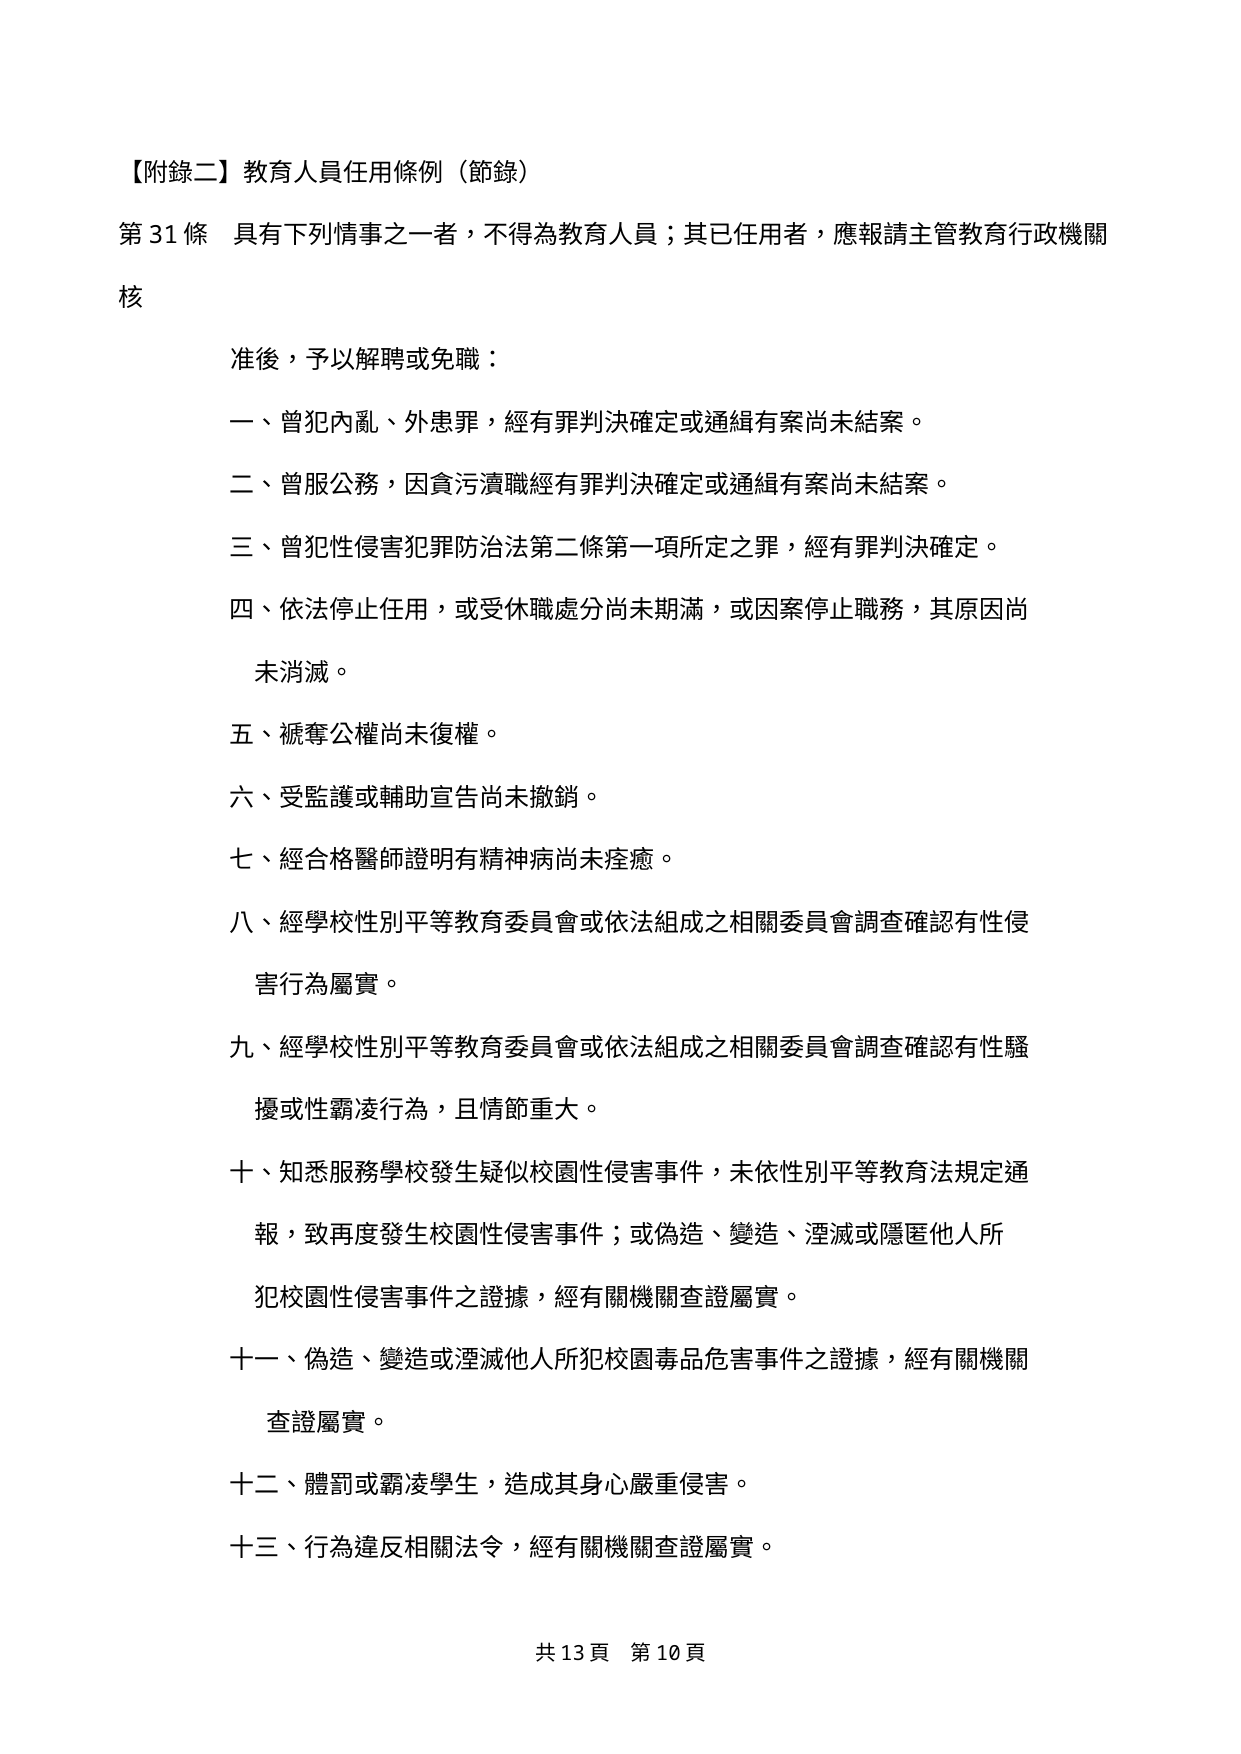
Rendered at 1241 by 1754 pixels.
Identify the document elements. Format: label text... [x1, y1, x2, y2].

text 六、受監護或輔助宣告尚未撤銷。 [118, 754, 1122, 816]
text 未消滅。 [118, 629, 1122, 691]
text 擾或性霸凌行為，且情節重大。 [118, 1066, 1122, 1129]
text 查證屬實。 [118, 1379, 1122, 1441]
text 准後，予以解聘或免職： [118, 316, 1122, 379]
text 十二、體罰或霸凌學生，造成其身心嚴重侵害。 [118, 1441, 1122, 1504]
text 九、經學校性別平等教育委員會或依法組成之相關委員會調查確認有性騷 [118, 1004, 1122, 1066]
text 七、經合格醫師證明有精神病尚未痊癒。 [118, 816, 1122, 879]
text 十、知悉服務學校發生疑似校園性侵害事件，未依性別平等教育法規定通 [118, 1129, 1122, 1191]
text 八、經學校性別平等教育委員會或依法組成之相關委員會調查確認有性侵 [118, 879, 1122, 941]
text 二、曾服公務，因貪污瀆職經有罪判決確定或通緝有案尚未結案。 [118, 441, 1122, 504]
text 四、依法停止任用，或受休職處分尚未期滿，或因案停止職務，其原因尚 [118, 566, 1122, 629]
text 十一、偽造、變造或湮滅他人所犯校園毒品危害事件之證據，經有關機關 [118, 1316, 1122, 1379]
text 十三、行為違反相關法令，經有關機關查證屬實。 [118, 1504, 1122, 1566]
text 害行為屬實。 [118, 941, 1122, 1004]
text 第31條 具有下列情事之一者，不得為教育人員；其已任用者，應報請主管教育行政機關核 [118, 191, 1122, 316]
text 一、曾犯內亂、外患罪，經有罪判決確定或通緝有案尚未結案。 [118, 379, 1122, 441]
text 犯校園性侵害事件之證據，經有關機關查證屬實。 [118, 1254, 1122, 1316]
text 三、曾犯性侵害犯罪防治法第二條第一項所定之罪，經有罪判決確定。 [118, 504, 1122, 566]
text 五、褫奪公權尚未復權。 [118, 691, 1122, 754]
text 【附錄二】教育人員任用條例（節錄） [118, 129, 1122, 191]
text 報，致再度發生校園性侵害事件；或偽造、變造、湮滅或隱匿他人所 [118, 1191, 1122, 1254]
